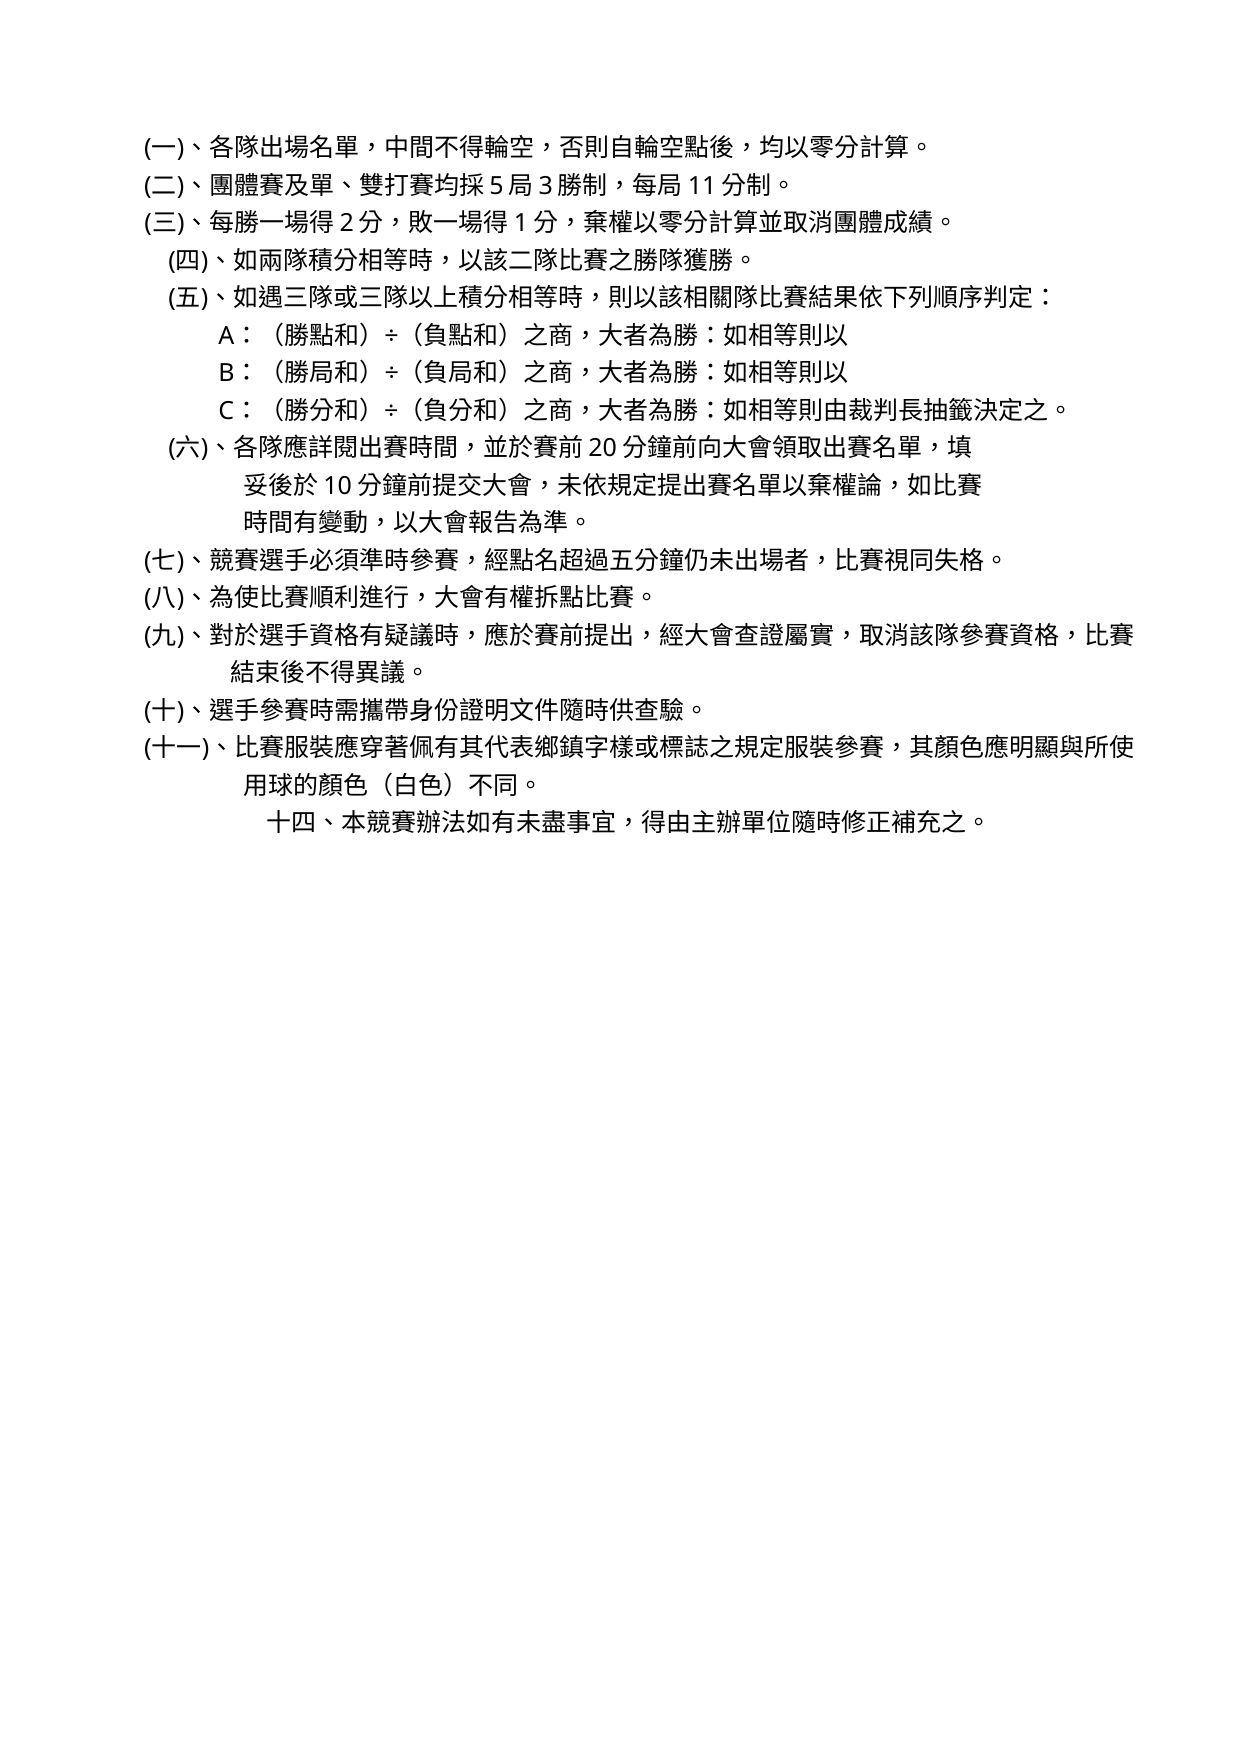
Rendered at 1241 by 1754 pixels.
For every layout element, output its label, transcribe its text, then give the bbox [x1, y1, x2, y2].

text 時間有變動，以大會報告為準。 [243, 502, 1140, 539]
text (十)、選手參賽時需攜帶身份證明文件隨時供查驗。 [118, 689, 1140, 727]
text (七)、競賽選手必須準時參賽，經點名超過五分鐘仍未出場者，比賽視同失格。 [118, 539, 1140, 577]
text (五)、如遇三隊或三隊以上積分相等時，則以該相關隊比賽結果依下列順序判定： [168, 277, 1140, 314]
text A：（勝點和）÷（負點和）之商，大者為勝：如相等則以 [118, 314, 1140, 352]
text (二)、團體賽及單、雙打賽均採5局3勝制，每局11分制。 [118, 164, 1140, 202]
text (六)、各隊應詳閱出賽時間，並於賽前20分鐘前向大會領取出賽名單，填 [168, 427, 1140, 464]
text B：（勝局和）÷（負局和）之商，大者為勝：如相等則以 [118, 352, 1140, 389]
text (三)、每勝一場得2分，敗一場得1分，棄權以零分計算並取消團體成績。 [118, 202, 1140, 239]
text (四)、如兩隊積分相等時，以該二隊比賽之勝隊獲勝。 [118, 239, 1140, 277]
text C：（勝分和）÷（負分和）之商，大者為勝：如相等則由裁判長抽籤決定之。 [168, 389, 1140, 427]
text (一)、各隊出場名單，中間不得輪空，否則自輪空點後，均以零分計算。 [118, 127, 1140, 164]
text 十四、本競賽辦法如有未盡事宜，得由主辦單位隨時修正補充之。 [118, 802, 1140, 839]
text (八)、為使比賽順利進行，大會有權拆點比賽。 [118, 577, 1140, 614]
text 妥後於10分鐘前提交大會，未依規定提出賽名單以棄權論，如比賽 [243, 464, 1140, 502]
text (九)、對於選手資格有疑議時，應於賽前提出，經大會查證屬實，取消該隊參賽資格，比賽結束後不得異議。 [118, 614, 1140, 689]
text (十一)、比賽服裝應穿著佩有其代表鄉鎮字樣或標誌之規定服裝參賽，其顏色應明顯與所使用球的顏色（白色）不同。 [118, 727, 1140, 802]
